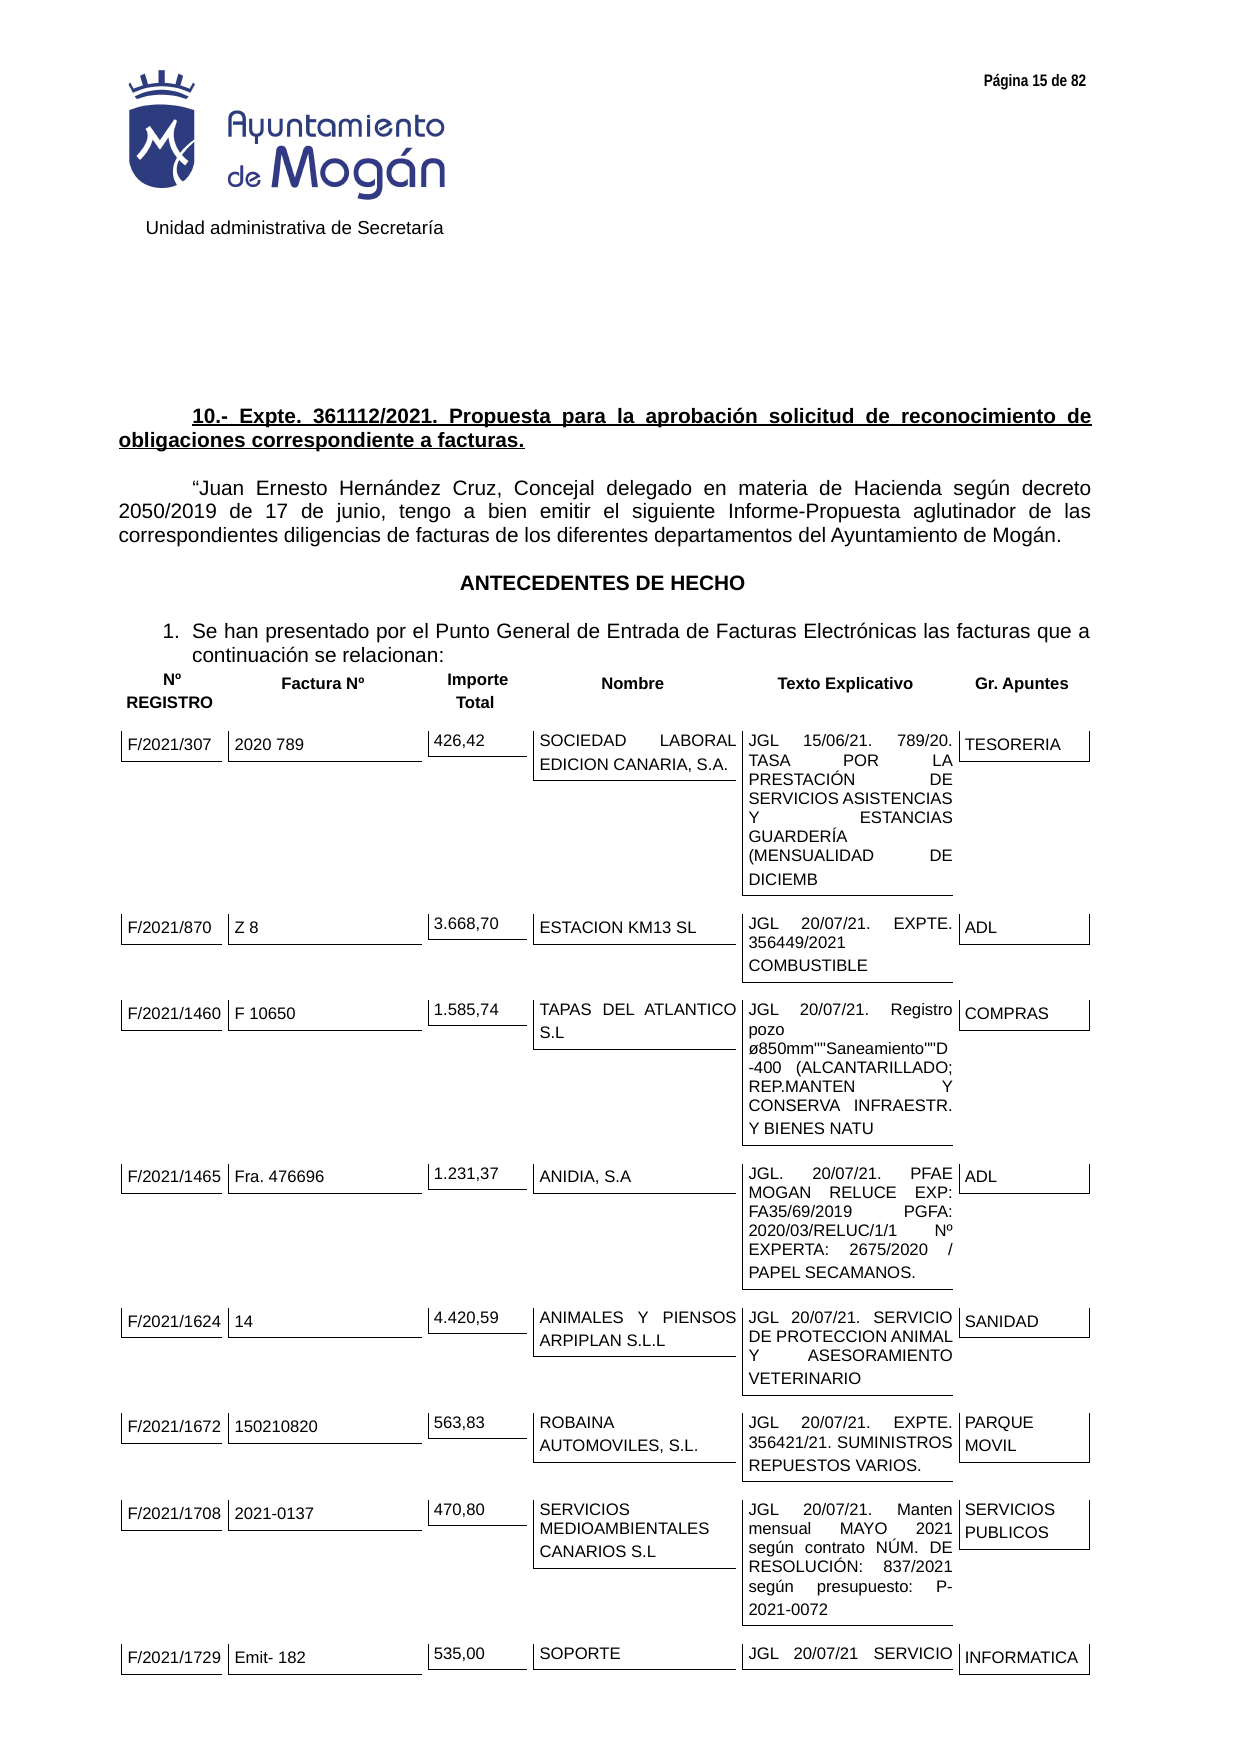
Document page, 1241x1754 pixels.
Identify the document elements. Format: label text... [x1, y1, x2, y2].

table_header Factura Nº [225, 667, 425, 728]
table_cell ANIMALES Y PIENSOS ARPIPLAN S.L.L [530, 1305, 739, 1410]
table_cell INFORMATICA [956, 1641, 1092, 1677]
table_cell 2020 789 [225, 728, 425, 911]
table_cell 563,83 [425, 1410, 530, 1497]
table_header Nº REGISTRO [118, 667, 225, 728]
table_cell F/2021/307 [118, 728, 225, 911]
table_cell JGL 20/07/21 SERVICIO [739, 1641, 956, 1677]
table_cell 1.231,37 [425, 1161, 530, 1304]
table_cell JGL 15/06/21. 789/20. TASA POR LA PRESTACIÓN DE SERVICIOS ASISTENCIAS Y ESTANCIAS GUARDERÍA (MENSUALIDAD DE DICIEMB [739, 728, 956, 911]
table_cell PARQUE MOVIL [956, 1410, 1092, 1497]
picture [128, 70, 445, 206]
table_cell TESORERIA [956, 728, 1092, 911]
table_cell SERVICIOS PUBLICOS [956, 1497, 1092, 1641]
table_cell SERVICIOS MEDIOAMBIENTALES CANARIOS S.L [530, 1497, 739, 1641]
table_cell 150210820 [225, 1410, 425, 1497]
table_cell JGL 20/07/21. Manten mensual MAYO 2021 según contrato NÚM. DE RESOLUCIÓN: 837/2021 según presupuesto: P-2021-0072 [739, 1497, 956, 1641]
table_cell F/2021/1624 [118, 1305, 225, 1410]
table_cell Fra. 476696 [225, 1161, 425, 1304]
table_cell F/2021/870 [118, 911, 225, 997]
table_cell JGL 20/07/21. SERVICIO DE PROTECCION ANIMAL Y ASESORAMIENTO VETERINARIO [739, 1305, 956, 1410]
table_cell JGL 20/07/21. Registro pozo ø850mm""Saneamiento""D-400 (ALCANTARILLADO; REP.MANTEN Y CONSERVA INFRAESTR. Y BIENES NATU [739, 997, 956, 1161]
table_cell F/2021/1708 [118, 1497, 225, 1641]
table_cell SOCIEDAD LABORAL EDICION CANARIA, S.A. [530, 728, 739, 911]
table_cell 14 [225, 1305, 425, 1410]
table_cell 470,80 [425, 1497, 530, 1641]
table_header Nombre [530, 667, 739, 728]
table_cell F 10650 [225, 997, 425, 1161]
table_cell JGL. 20/07/21. PFAE MOGAN RELUCE EXP: FA35/69/2019 PGFA: 2020/03/RELUC/1/1 Nº EXPERTA: 2675/2020 / PAPEL SECAMANOS. [739, 1161, 956, 1304]
table_cell COMPRAS [956, 997, 1092, 1161]
table_cell ADL [956, 1161, 1092, 1304]
table_header Texto Explicativo [739, 667, 956, 728]
table_header Importe Total [425, 667, 530, 728]
text “Juan Ernesto Hernández Cruz, Concejal delegado en materia de Hacienda según decreto 2050/2019 de 17 de junio, tengo a bien emitir el siguiente Informe-Propuesta aglutinador de las correspondientes diligencias de facturas de los diferentes departamentos del Ayuntamiento de Mogán. [118, 475, 1092, 547]
table_cell ESTACION KM13 SL [530, 911, 739, 997]
table_cell F/2021/1465 [118, 1161, 225, 1304]
table_cell 535,00 [425, 1641, 530, 1677]
table_cell 1.585,74 [425, 997, 530, 1161]
table_cell TAPAS DEL ATLANTICO S.L [530, 997, 739, 1161]
table_cell 4.420,59 [425, 1305, 530, 1410]
list Se han presentado por el Punto General de Entrada de Facturas Electrónicas las facturas que a continuación se relacionan: [162, 619, 1092, 667]
text 10.- Expte. 361112/2021. Propuesta para la aprobación solicitud de reconocimiento de obligaciones correspondiente a facturas. [118, 403, 1092, 451]
table_cell 3.668,70 [425, 911, 530, 997]
table_cell Z 8 [225, 911, 425, 997]
table_cell Emit- 182 [225, 1641, 425, 1677]
table_cell SOPORTE [530, 1641, 739, 1677]
table_cell ROBAINA AUTOMOVILES, S.L. [530, 1410, 739, 1497]
table_cell F/2021/1460 [118, 997, 225, 1161]
table_cell ANIDIA, S.A [530, 1161, 739, 1304]
table_cell F/2021/1672 [118, 1410, 225, 1497]
table_cell JGL 20/07/21. EXPTE. 356421/21. SUMINISTROS REPUESTOS VARIOS. [739, 1410, 956, 1497]
table_cell SANIDAD [956, 1305, 1092, 1410]
table_header Gr. Apuntes [956, 667, 1092, 728]
text ANTECEDENTES DE HECHO [118, 571, 1092, 595]
table_cell F/2021/1729 [118, 1641, 225, 1677]
table_cell JGL 20/07/21. EXPTE. 356449/2021 COMBUSTIBLE [739, 911, 956, 997]
table_cell 426,42 [425, 728, 530, 911]
table_cell ADL [956, 911, 1092, 997]
table_cell 2021-0137 [225, 1497, 425, 1641]
